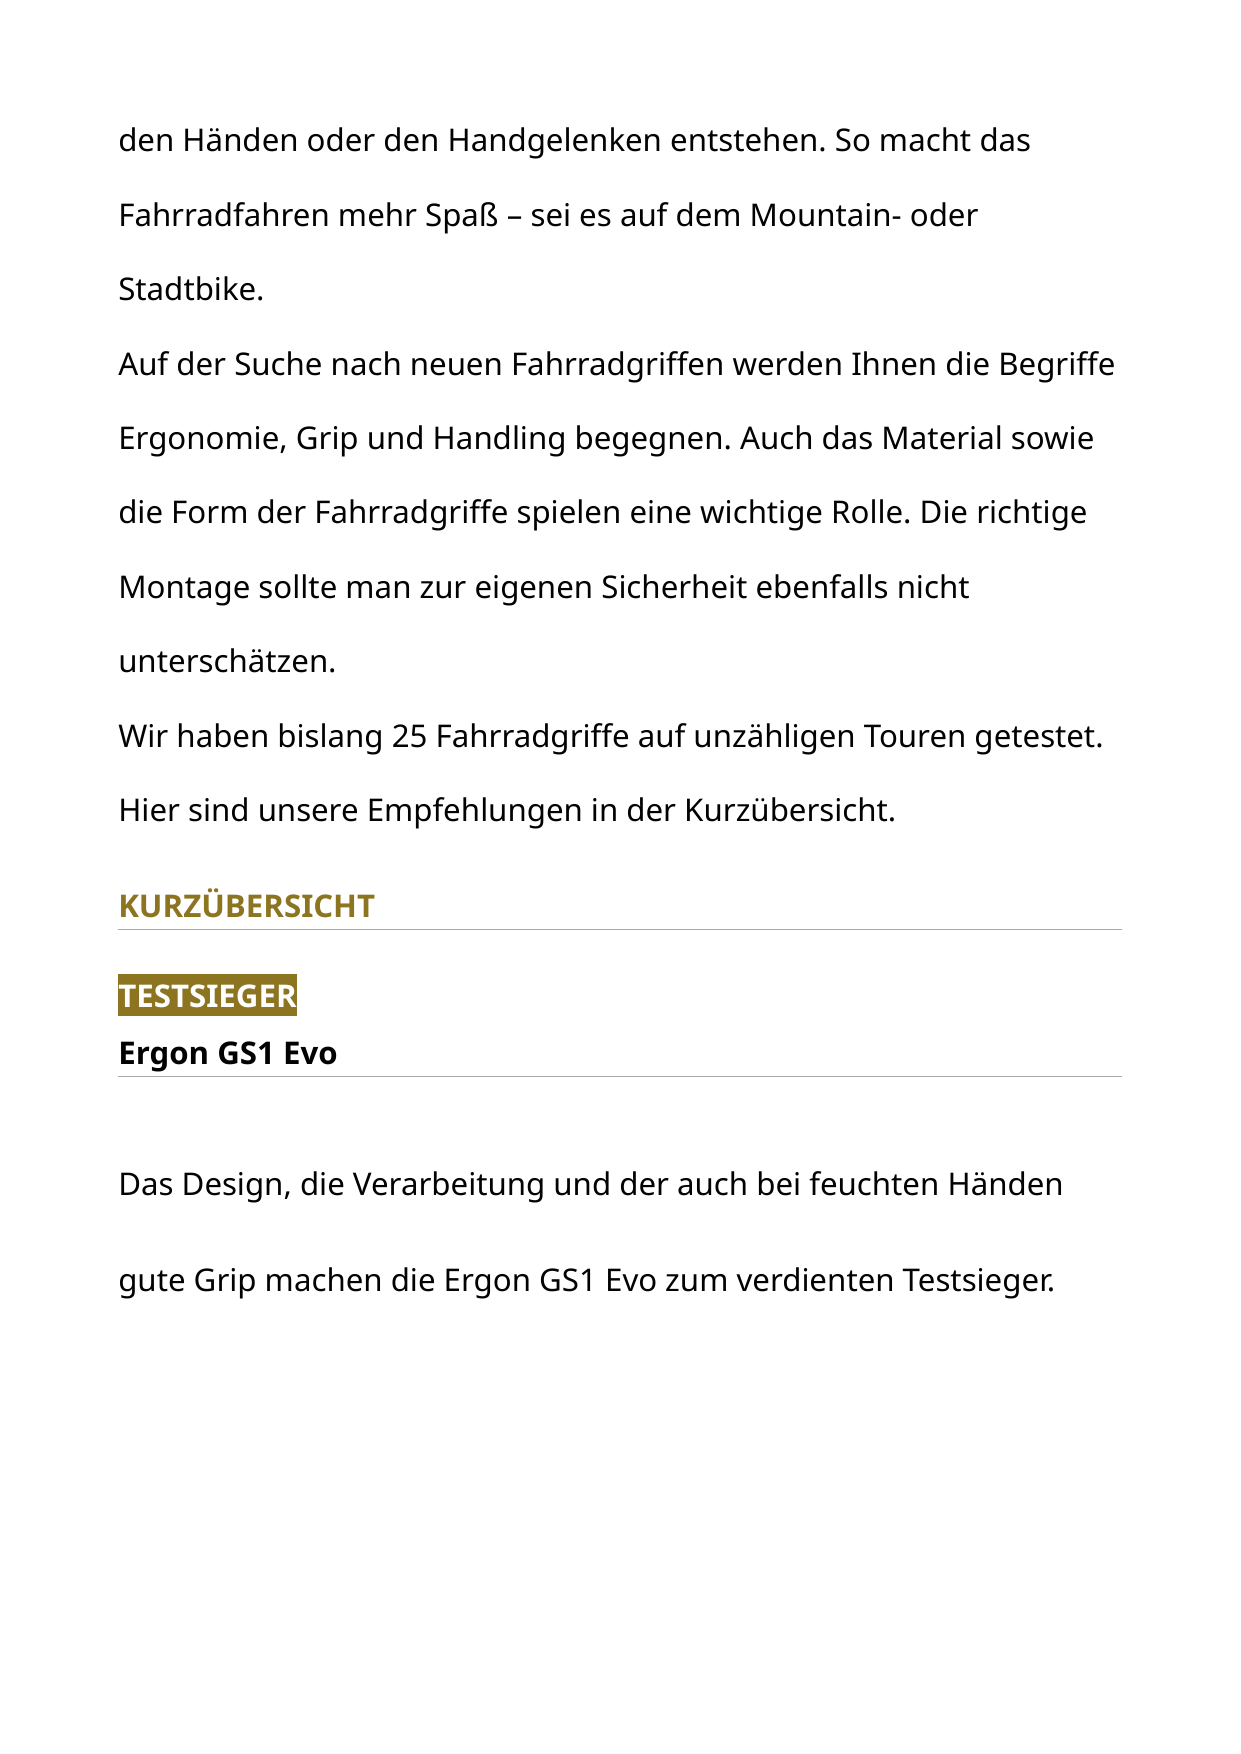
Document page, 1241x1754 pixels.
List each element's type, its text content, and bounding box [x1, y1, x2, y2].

subtitle Kurzübersicht [118, 884, 1122, 929]
text Testsieger [118, 974, 1122, 1016]
text Auf der Suche nach neuen Fahrradgriffen werden Ihnen die Begriffe Ergonomie, Grip und Handling begegnen. Auch das Material sowie die Form der Fahrradgriffe spielen eine wichtige Rolle. Die richtige Montage sollte man zur eigenen Sicherheit ebenfalls nicht unterschätzen. [118, 342, 1122, 682]
text Das Design, die Verarbeitung und der auch bei feuchten Händen gute Grip machen die Ergon GS1 Evo zum verdienten Testsieger. [118, 1162, 1122, 1300]
text den Händen oder den Handgelenken entstehen. So macht das Fahrradfahren mehr Spaß – sei es auf dem Mountain- oder Stadtbike. [118, 118, 1122, 310]
text Wir haben bislang 25 Fahrradgriffe auf unzähligen Touren getestet. Hier sind unsere Empfehlungen in der Kurzübersicht. [118, 714, 1122, 831]
subtitle Ergon GS1 Evo [118, 1031, 1122, 1076]
